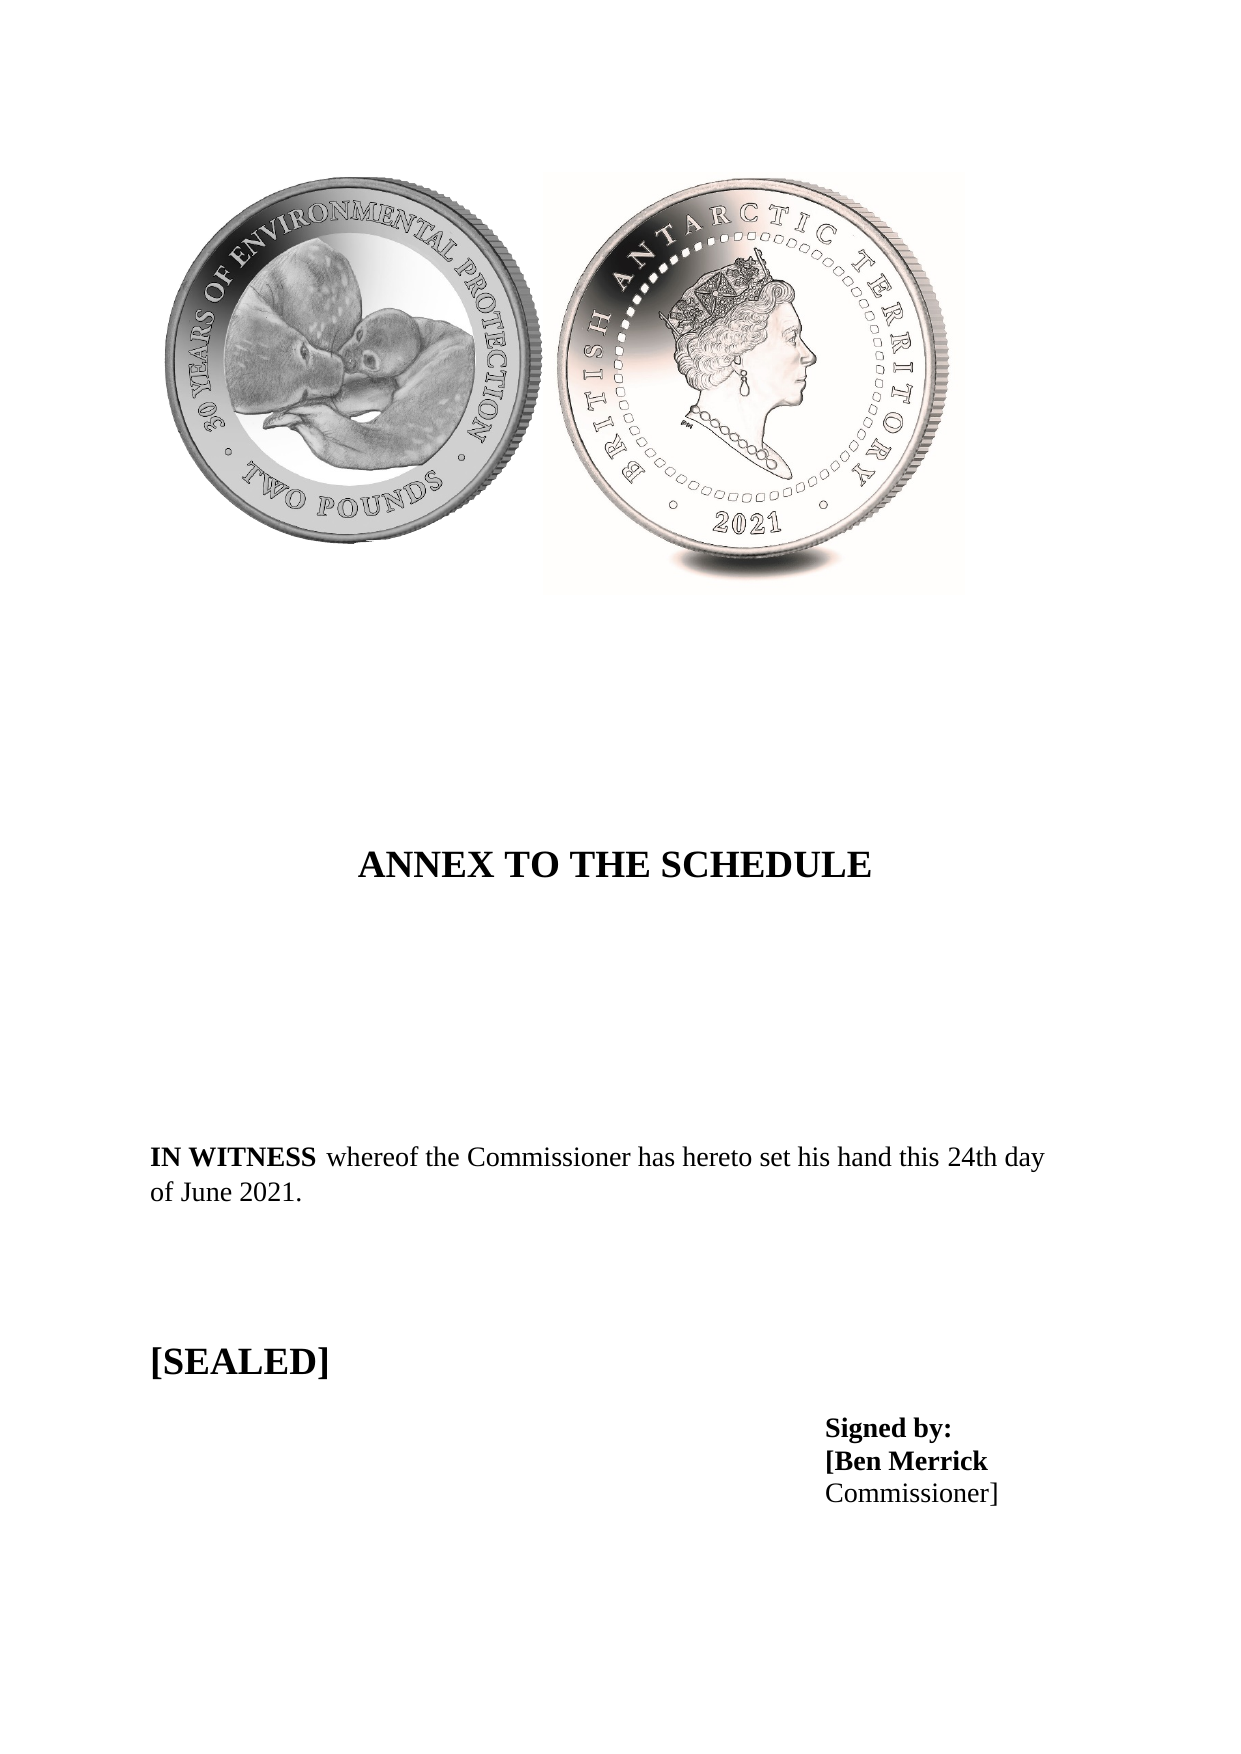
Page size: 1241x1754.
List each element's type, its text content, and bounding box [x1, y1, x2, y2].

text [Ben Merrick [150, 1444, 1090, 1476]
text [SEALED] [150, 1338, 1090, 1382]
text Signed by: [150, 1411, 1090, 1444]
text ANNEX TO THE SCHEDULE [150, 842, 1090, 886]
text Commissioner] [150, 1476, 1090, 1508]
text IN WITNESS whereof the Commissioner has hereto set his hand this 24th day of June 2021. [150, 1131, 1090, 1207]
